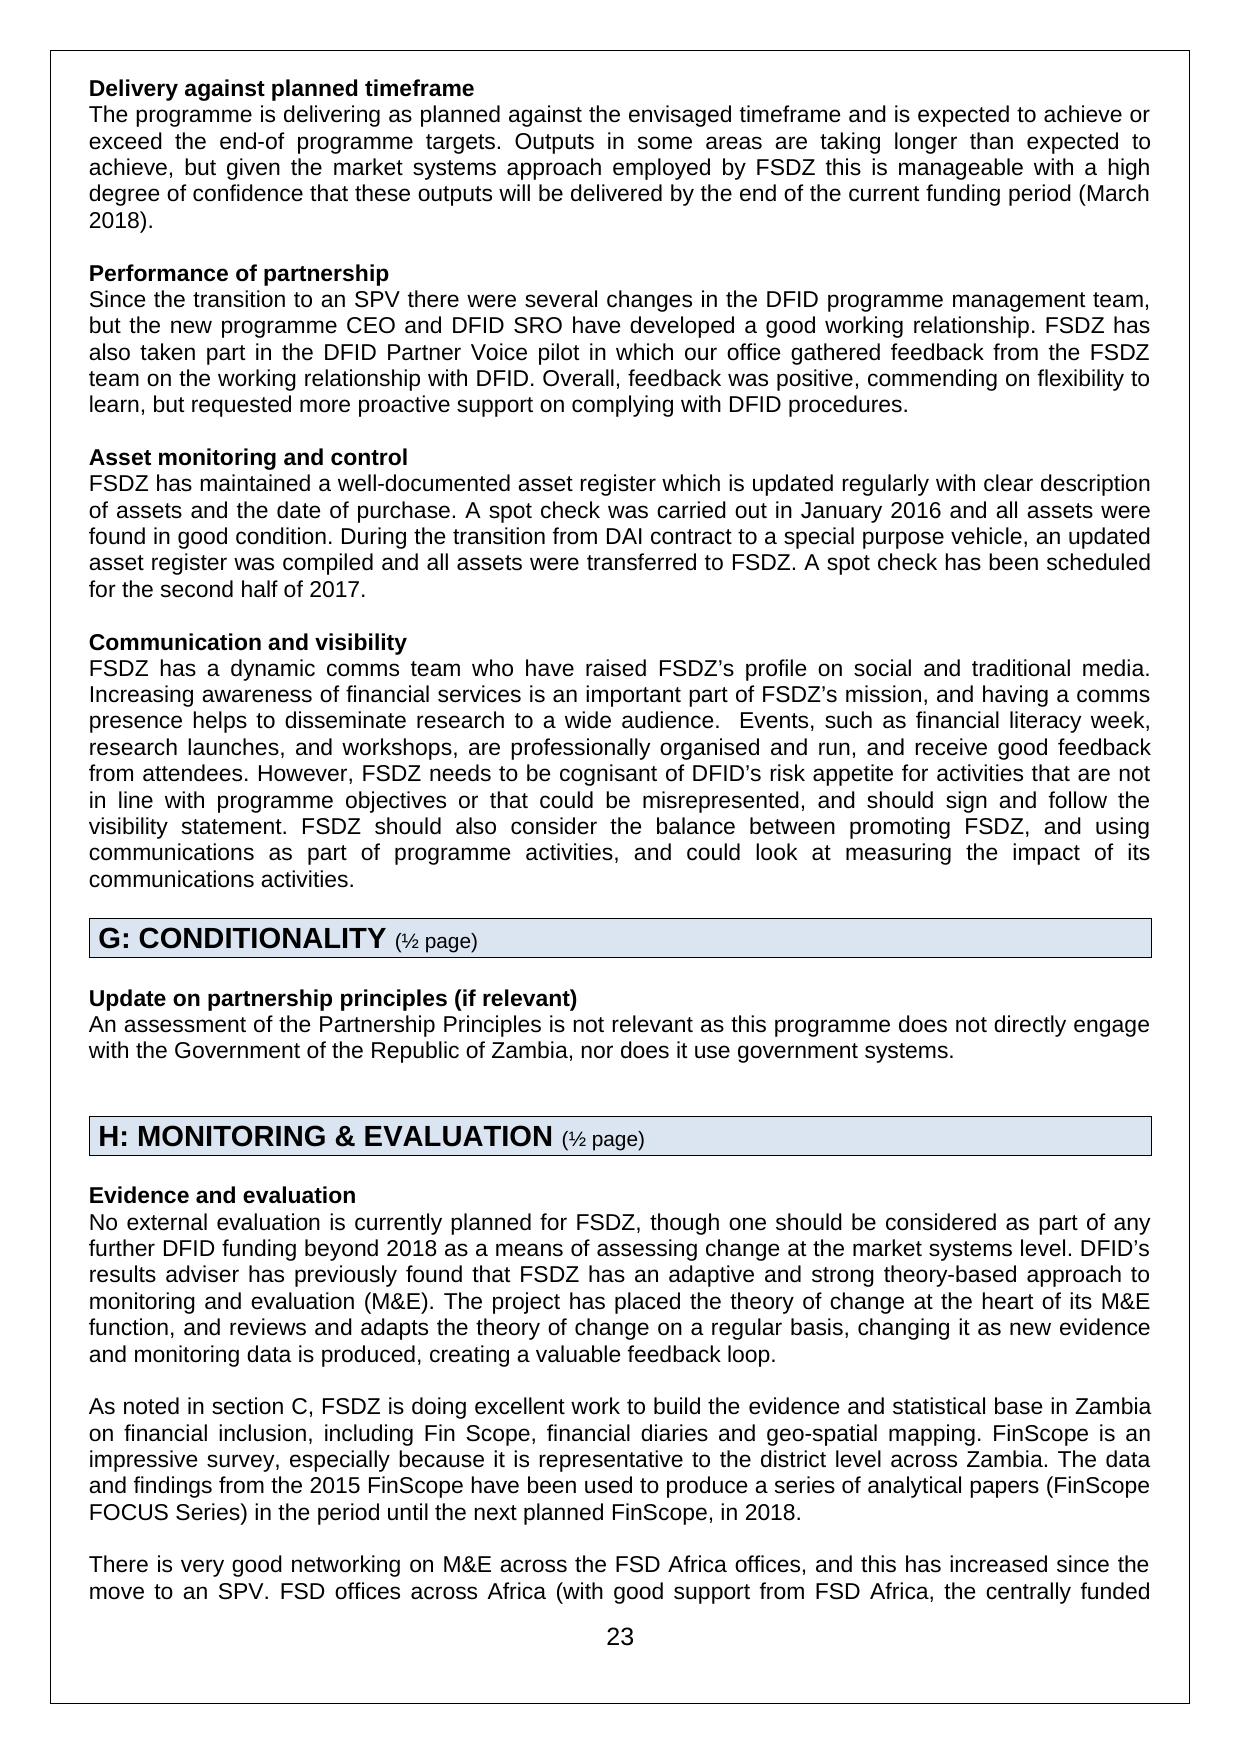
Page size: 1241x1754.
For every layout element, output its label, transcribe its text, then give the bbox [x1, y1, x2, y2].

text Delivery against planned timeframe [89, 75, 1152, 101]
text Performance of partnership [89, 259, 1152, 286]
text Update on partnership principles (if relevant) [89, 984, 1152, 1011]
text As noted in section C, FSDZ is doing excellent work to build the evidence and statistical base in Zambia on financial inclusion, including Fin Scope, financial diaries and geo-spatial mapping. FinScope is an impressive survey, especially because it is representative to the district level across Zambia. The data and findings from the 2015 FinScope have been used to produce a series of analytical papers (FinScope FOCUS Series) in the period until the next planned FinScope, in 2018. [89, 1393, 1152, 1525]
text H: MONITORING & EVALUATION (½ page) [90, 1117, 1151, 1155]
text There is very good networking on M&E across the FSD Africa offices, and this has increased since the move to an SPV. FSD offices across Africa (with good support from FSD Africa, the centrally funded [89, 1551, 1152, 1604]
text Evidence and evaluation [89, 1182, 1152, 1209]
text No external evaluation is currently planned for FSDZ, though one should be considered as part of any further DFID funding beyond 2018 as a means of assessing change at the market systems level. DFID’s results adviser has previously found that FSDZ has an adaptive and strong theory-based approach to monitoring and evaluation (M&E). The project has placed the theory of change at the heart of its M&E function, and reviews and adapts the theory of change on a regular basis, changing it as new evidence and monitoring data is produced, creating a valuable feedback loop. [89, 1209, 1152, 1367]
text FSDZ has maintained a well-documented asset register which is updated regularly with clear description of assets and the date of purchase. A spot check was carried out in January 2016 and all assets were found in good condition. During the transition from DAI contract to a special purpose vehicle, an updated asset register was compiled and all assets were transferred to FSDZ. A spot check has been scheduled for the second half of 2017. [89, 470, 1152, 602]
text Asset monitoring and control [89, 444, 1152, 470]
text G: CONDITIONALITY (½ page) [90, 919, 1151, 957]
text The programme is delivering as planned against the envisaged timeframe and is expected to achieve or exceed the end-of programme targets. Outputs in some areas are taking longer than expected to achieve, but given the market systems approach employed by FSDZ this is manageable with a high degree of confidence that these outputs will be delivered by the end of the current funding period (March 2018). [89, 101, 1152, 233]
text FSDZ has a dynamic comms team who have raised FSDZ’s profile on social and traditional media. Increasing awareness of financial services is an important part of FSDZ’s mission, and having a comms presence helps to disseminate research to a wide audience. Events, such as financial literacy week, research launches, and workshops, are professionally organised and run, and receive good feedback from attendees. However, FSDZ needs to be cognisant of DFID’s risk appetite for activities that are not in line with programme objectives or that could be misrepresented, and should sign and follow the visibility statement. FSDZ should also consider the balance between promoting FSDZ, and using communications as part of programme activities, and could look at measuring the impact of its communications activities. [89, 655, 1152, 892]
text An assessment of the Partnership Principles is not relevant as this programme does not directly engage with the Government of the Republic of Zambia, nor does it use government systems. [89, 1011, 1152, 1063]
text Since the transition to an SPV there were several changes in the DFID programme management team, but the new programme CEO and DFID SRO have developed a good working relationship. FSDZ has also taken part in the DFID Partner Voice pilot in which our office gathered feedback from the FSDZ team on the working relationship with DFID. Overall, feedback was positive, commending on flexibility to learn, but requested more proactive support on complying with DFID procedures. [89, 286, 1152, 418]
text Communication and visibility [89, 628, 1152, 655]
